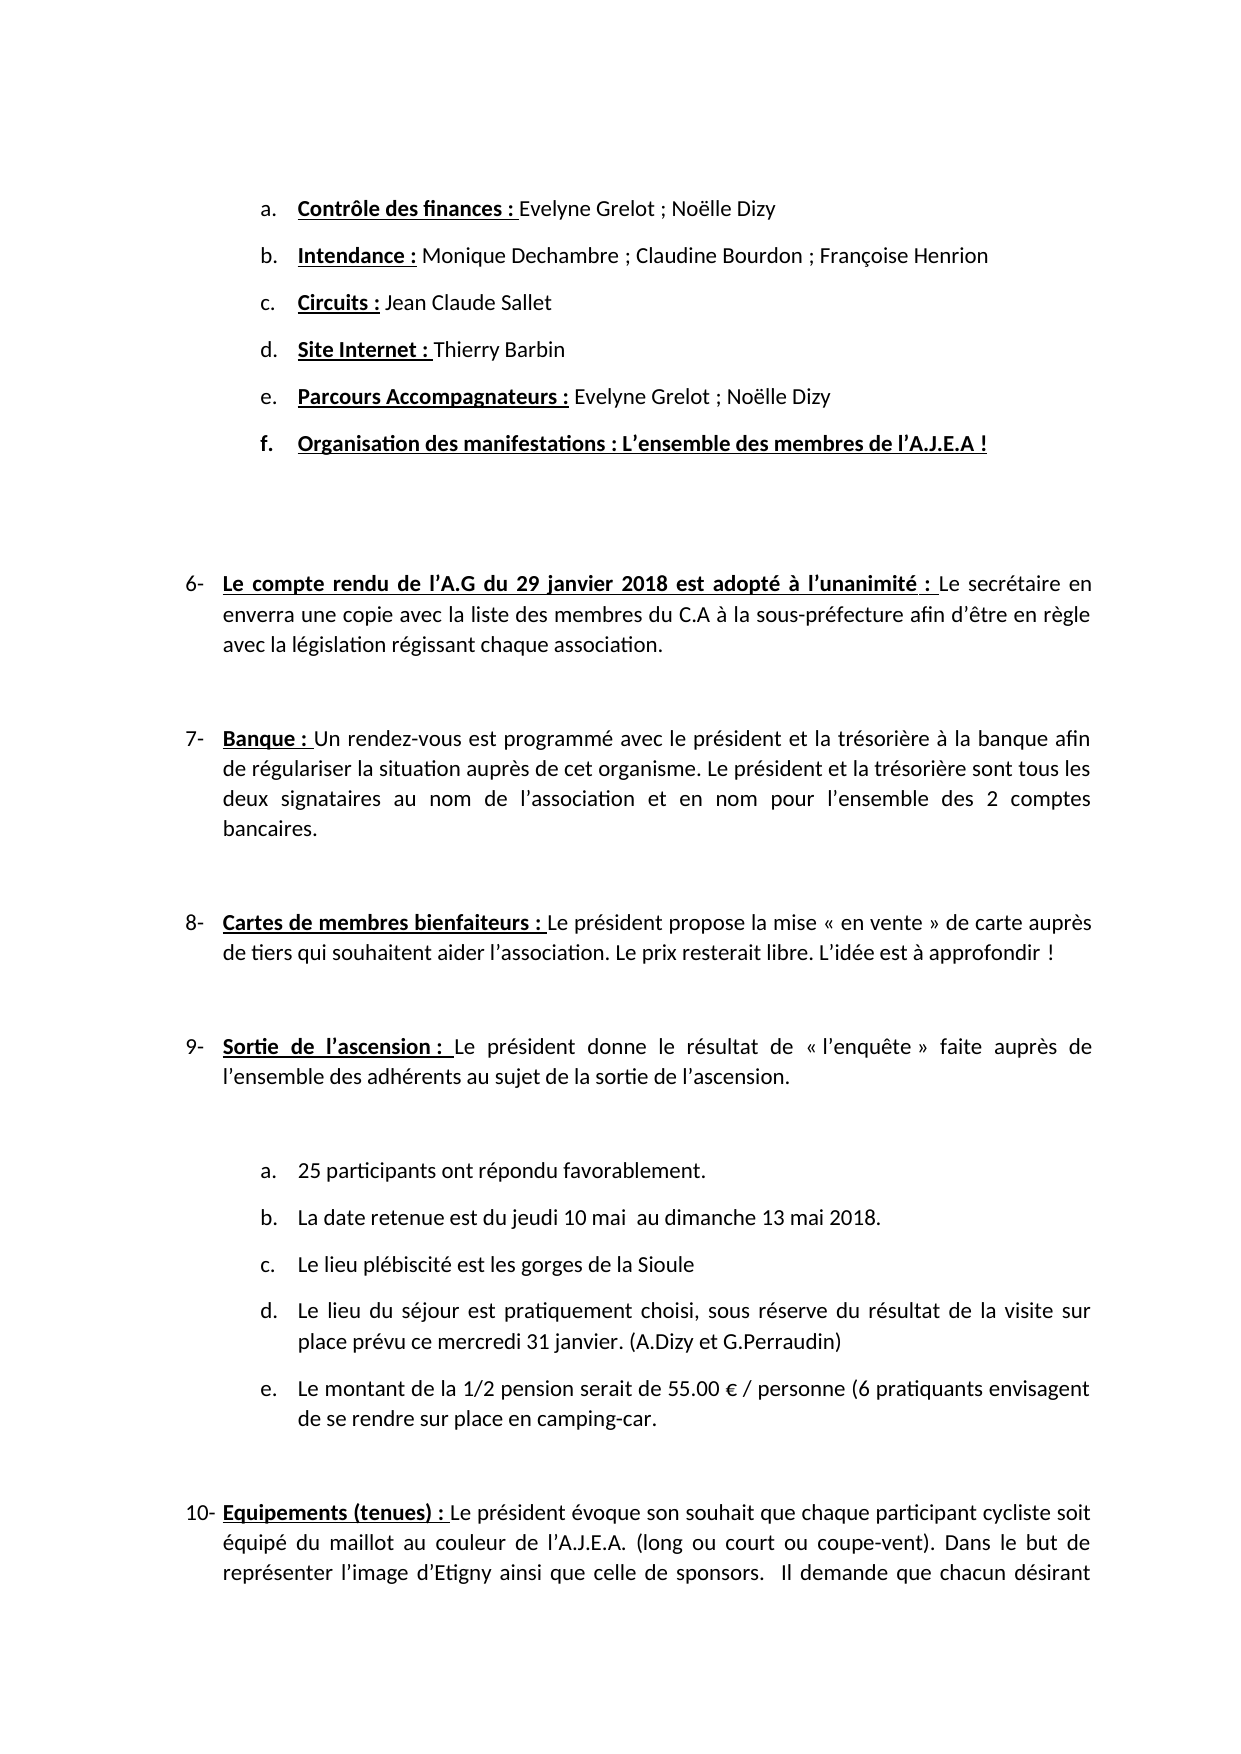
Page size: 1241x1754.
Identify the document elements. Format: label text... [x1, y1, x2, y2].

list La date retenue est du jeudi 10 mai au dimanche 13 mai 2018. [260, 1203, 1092, 1231]
list Parcours Accompagnateurs : Evelyne Grelot ; Noëlle Dizy [260, 382, 1092, 410]
list Banque : Un rendez-vous est programmé avec le président et la trésorière à la banque afin de régulariser la situation auprès de cet organisme. Le président et la trésorière sont tous les deux signataires au nom de l’association et en nom pour l’ensemble des 2 comptes bancaires. [185, 724, 1092, 842]
list Sortie de l’ascension : Le président donne le résultat de « l’enquête » faite auprès de l’ensemble des adhérents au sujet de la sortie de l’ascension. [185, 1032, 1092, 1090]
list Intendance : Monique Dechambre ; Claudine Bourdon ; Françoise Henrion [260, 241, 1092, 269]
list Contrôle des finances : Evelyne Grelot ; Noëlle Dizy [260, 194, 1092, 223]
list Circuits : Jean Claude Sallet [260, 288, 1092, 316]
list Le montant de la 1/2 pension serait de 55.00 € / personne (6 pratiquants envisagent de se rendre sur place en camping-car. [260, 1374, 1092, 1432]
list Le lieu plébiscité est les gorges de la Sioule [260, 1250, 1092, 1278]
list Cartes de membres bienfaiteurs : Le président propose la mise « en vente » de carte auprès de tiers qui souhaitent aider l’association. Le prix resterait libre. L’idée est à approfondir ! [185, 908, 1092, 966]
list Organisation des manifestations : L’ensemble des membres de l’A.J.E.A ! [260, 429, 1092, 457]
list Site Internet : Thierry Barbin [260, 335, 1092, 363]
list Le lieu du séjour est pratiquement choisi, sous réserve du résultat de la visite sur place prévu ce mercredi 31 janvier. (A.Dizy et G.Perraudin) [260, 1297, 1092, 1355]
list Equipements (tenues) : Le président évoque son souhait que chaque participant cycliste soit équipé du maillot au couleur de l’A.J.E.A. (long ou court ou coupe-vent). Dans le but de représenter l’image d’Etigny ainsi que celle de sponsors. Il demande que chacun désirant [185, 1498, 1092, 1586]
list Le compte rendu de l’A.G du 29 janvier 2018 est adopté à l’unanimité : Le secrétaire en enverra une copie avec la liste des membres du C.A à la sous-préfecture afin d’être en règle avec la législation régissant chaque association. [185, 569, 1092, 658]
list 25 participants ont répondu favorablement. [260, 1156, 1092, 1184]
